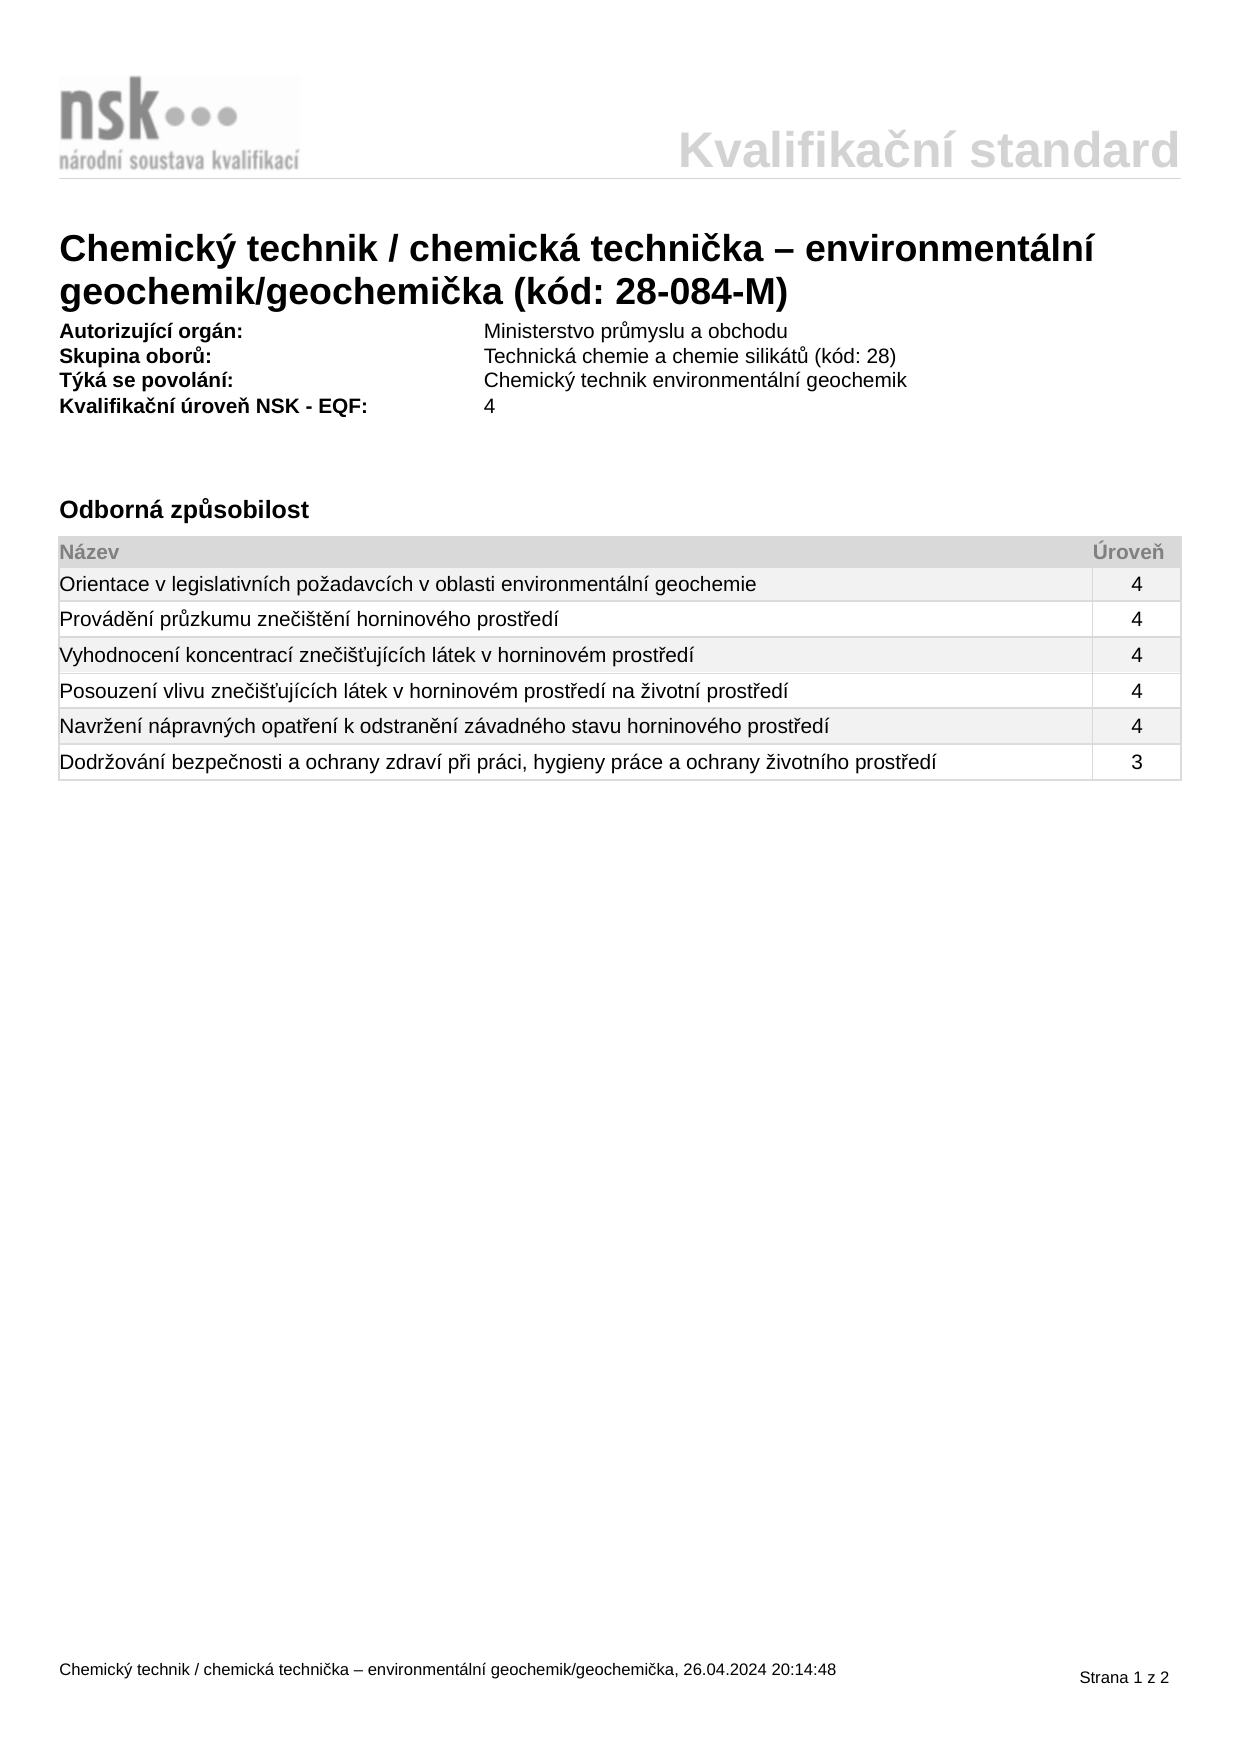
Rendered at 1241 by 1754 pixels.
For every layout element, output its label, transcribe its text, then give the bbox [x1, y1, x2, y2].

table_cell [862, 1079, 1093, 1370]
table_cell [484, 418, 620, 489]
table_cell [59, 418, 483, 489]
table_cell [862, 418, 1093, 489]
table_cell [1093, 1370, 1169, 1659]
table_cell [59, 313, 483, 319]
table_cell [620, 1370, 626, 1659]
table_cell [484, 172, 620, 178]
table_cell 4 [1093, 674, 1180, 707]
table_cell Orientace v legislativních požadavcích v oblasti environmentální geochemie [60, 568, 1092, 600]
table_cell [484, 196, 620, 224]
table_cell [1093, 1079, 1169, 1370]
table_cell Chemický technik environmentální geochemik [484, 368, 1181, 393]
table_cell [1169, 524, 1181, 536]
table_cell [862, 313, 1093, 319]
picture [58, 59, 621, 172]
table_cell Název [60, 538, 1092, 566]
table_cell [1169, 1079, 1181, 1370]
table_cell [620, 196, 626, 224]
table_cell 4 [484, 394, 1181, 417]
table_cell [862, 524, 1093, 536]
table_cell Kvalifikační úroveň NSK - EQF: [59, 394, 483, 417]
table_cell 4 [1093, 568, 1180, 600]
table_cell [626, 781, 862, 1079]
table_cell [59, 524, 483, 536]
table_cell [862, 196, 1093, 224]
table_cell Dodržování bezpečnosti a ochrany zdraví při práci, hygieny práce a ochrany životního prostředí [60, 745, 1092, 779]
table_cell [626, 418, 862, 489]
table_cell 3 [1093, 745, 1180, 779]
table_cell Navržení nápravných opatření k odstranění závadného stavu horninového prostředí [60, 709, 1092, 743]
table_cell [620, 418, 626, 489]
table_cell [626, 196, 862, 224]
table_cell Skupina oborů: [59, 344, 483, 368]
table_cell [59, 196, 483, 224]
table_cell [626, 313, 862, 319]
table_cell [484, 313, 620, 319]
table_cell Chemický technik / chemická technička – environmentální geochemik/geochemička (kód: 28-084-M) [59, 224, 1181, 313]
table_cell [59, 1079, 483, 1370]
table_cell [1169, 1660, 1181, 1696]
table_header Kvalifikační standard [626, 59, 1181, 178]
table_cell Týká se povolání: [59, 368, 483, 392]
table_cell [59, 1370, 483, 1659]
table_cell [59, 179, 1181, 196]
table_cell [484, 1079, 620, 1370]
table_cell [1169, 313, 1181, 319]
table_cell Technická chemie a chemie silikátů (kód: 28) [484, 344, 1181, 368]
table_cell [1093, 196, 1169, 224]
table_cell [1169, 781, 1181, 1079]
table_cell 4 [1093, 602, 1180, 636]
table_cell [59, 172, 483, 178]
table_cell [484, 1370, 620, 1659]
table_cell Strana 1 z 2 [862, 1660, 1169, 1696]
table_cell [1093, 418, 1169, 489]
table_cell [1093, 313, 1169, 319]
table_cell Úroveň [1093, 538, 1180, 566]
table_header [621, 59, 626, 172]
table_cell 4 [1093, 709, 1180, 743]
table_cell Provádění průzkumu znečištění horninového prostředí [60, 602, 1092, 636]
table_cell Vyhodnocení koncentrací znečišťujících látek v horninovém prostředí [60, 638, 1092, 672]
table_cell [620, 781, 626, 1079]
table_cell Ministerstvo průmyslu a obchodu [484, 319, 1181, 344]
table_cell [862, 1370, 1093, 1659]
table_cell Odborná způsobilost [59, 490, 1181, 524]
table_cell [484, 781, 620, 1079]
table_cell [1169, 418, 1181, 489]
table_cell Posouzení vlivu znečišťujících látek v horninovém prostředí na životní prostředí [60, 674, 1092, 707]
table_cell [1093, 524, 1169, 536]
table_cell [626, 524, 862, 536]
table_cell [620, 1079, 626, 1370]
table_cell [1093, 781, 1169, 1079]
table_cell [59, 781, 483, 1079]
table_cell Autorizující orgán: [59, 319, 483, 343]
table_cell [626, 1079, 862, 1370]
table_cell [862, 781, 1093, 1079]
table_cell [620, 524, 626, 536]
table_cell [1169, 196, 1181, 224]
table_cell 4 [1093, 638, 1180, 672]
table_cell Chemický technik / chemická technička – environmentální geochemik/geochemička, 26.04.2024 20:14:48 [59, 1660, 862, 1696]
table_cell [1169, 1370, 1181, 1659]
table_cell [484, 524, 620, 536]
table_cell [626, 1370, 862, 1659]
